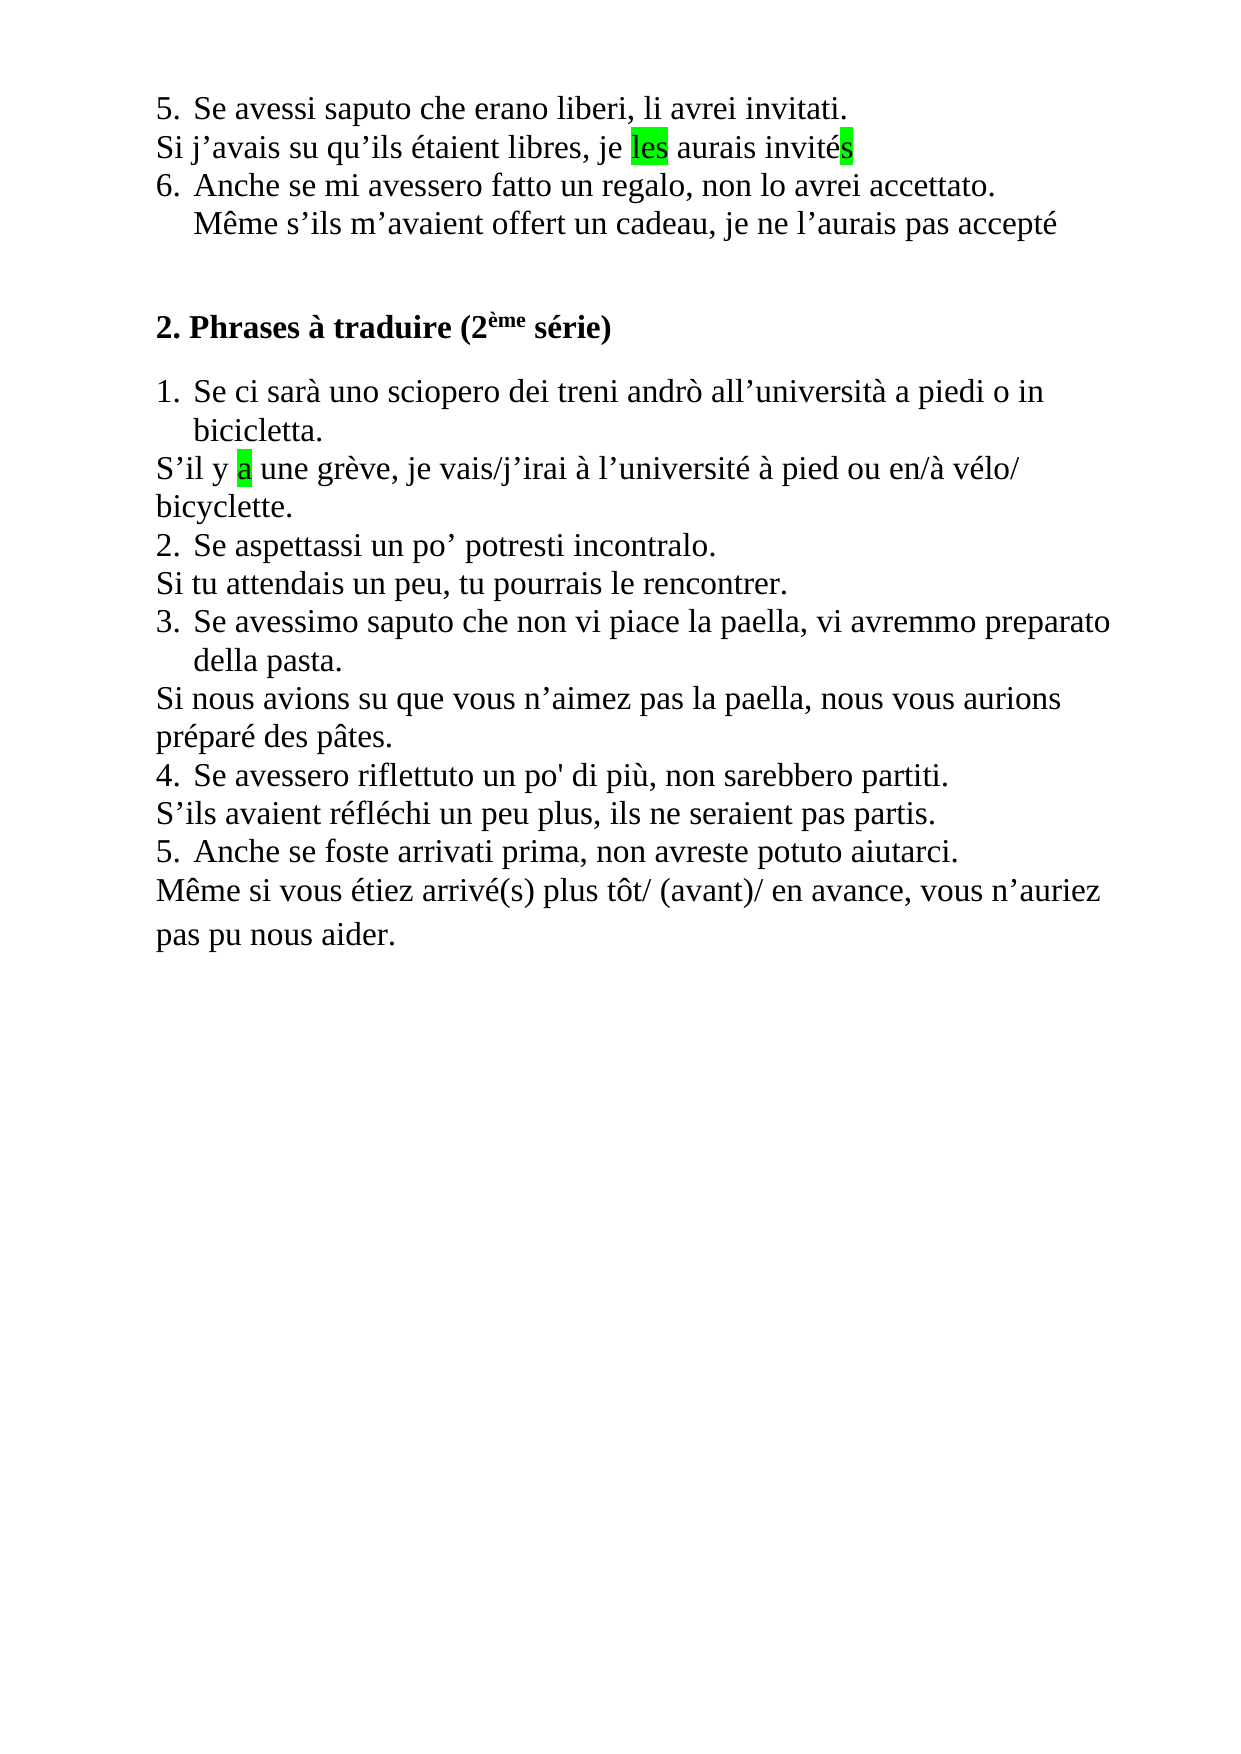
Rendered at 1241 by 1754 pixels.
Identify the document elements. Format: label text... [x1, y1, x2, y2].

list Anche se mi avessero fatto un regalo, non lo avrei accettato. [156, 165, 1122, 204]
text Si nous avions su que vous n’aimez pas la paella, nous vous aurions préparé des pâtes. [156, 678, 1122, 755]
text Si j’avais su qu’ils étaient libres, je les aurais invités [118, 127, 1122, 165]
list Anche se foste arrivati prima, non avreste potuto aiutarci. [156, 832, 1122, 870]
list Se aspettassi un po’ potresti incontralo. [156, 525, 1122, 563]
text Si tu attendais un peu, tu pourrais le rencontrer. [118, 563, 1122, 602]
text S’ils avaient réfléchi un peu plus, ils ne seraient pas partis. [118, 793, 1122, 832]
list Se avessimo saputo che non vi piace la paella, vi avremmo preparato della pasta. [156, 602, 1122, 678]
text Même s’ils m’avaient offert un cadeau, je ne l’aurais pas accepté [193, 204, 1122, 242]
text Même si vous étiez arrivé(s) plus tôt/ (avant)/ en avance, vous n’auriez pas pu nous aider. [156, 870, 1122, 952]
list Se avessero riflettuto un po' di più, non sarebbero partiti. [156, 755, 1122, 793]
list Se ci sarà uno sciopero dei treni andrò all’università a piedi o in bicicletta. [156, 372, 1122, 448]
text 2. Phrases à traduire (2ème série) [118, 307, 1122, 345]
list Se avessi saputo che erano liberi, li avrei invitati. [156, 89, 1122, 127]
text S’il y a une grève, je vais/j’irai à l’université à pied ou en/à vélo/ bicyclette. [156, 448, 1122, 525]
